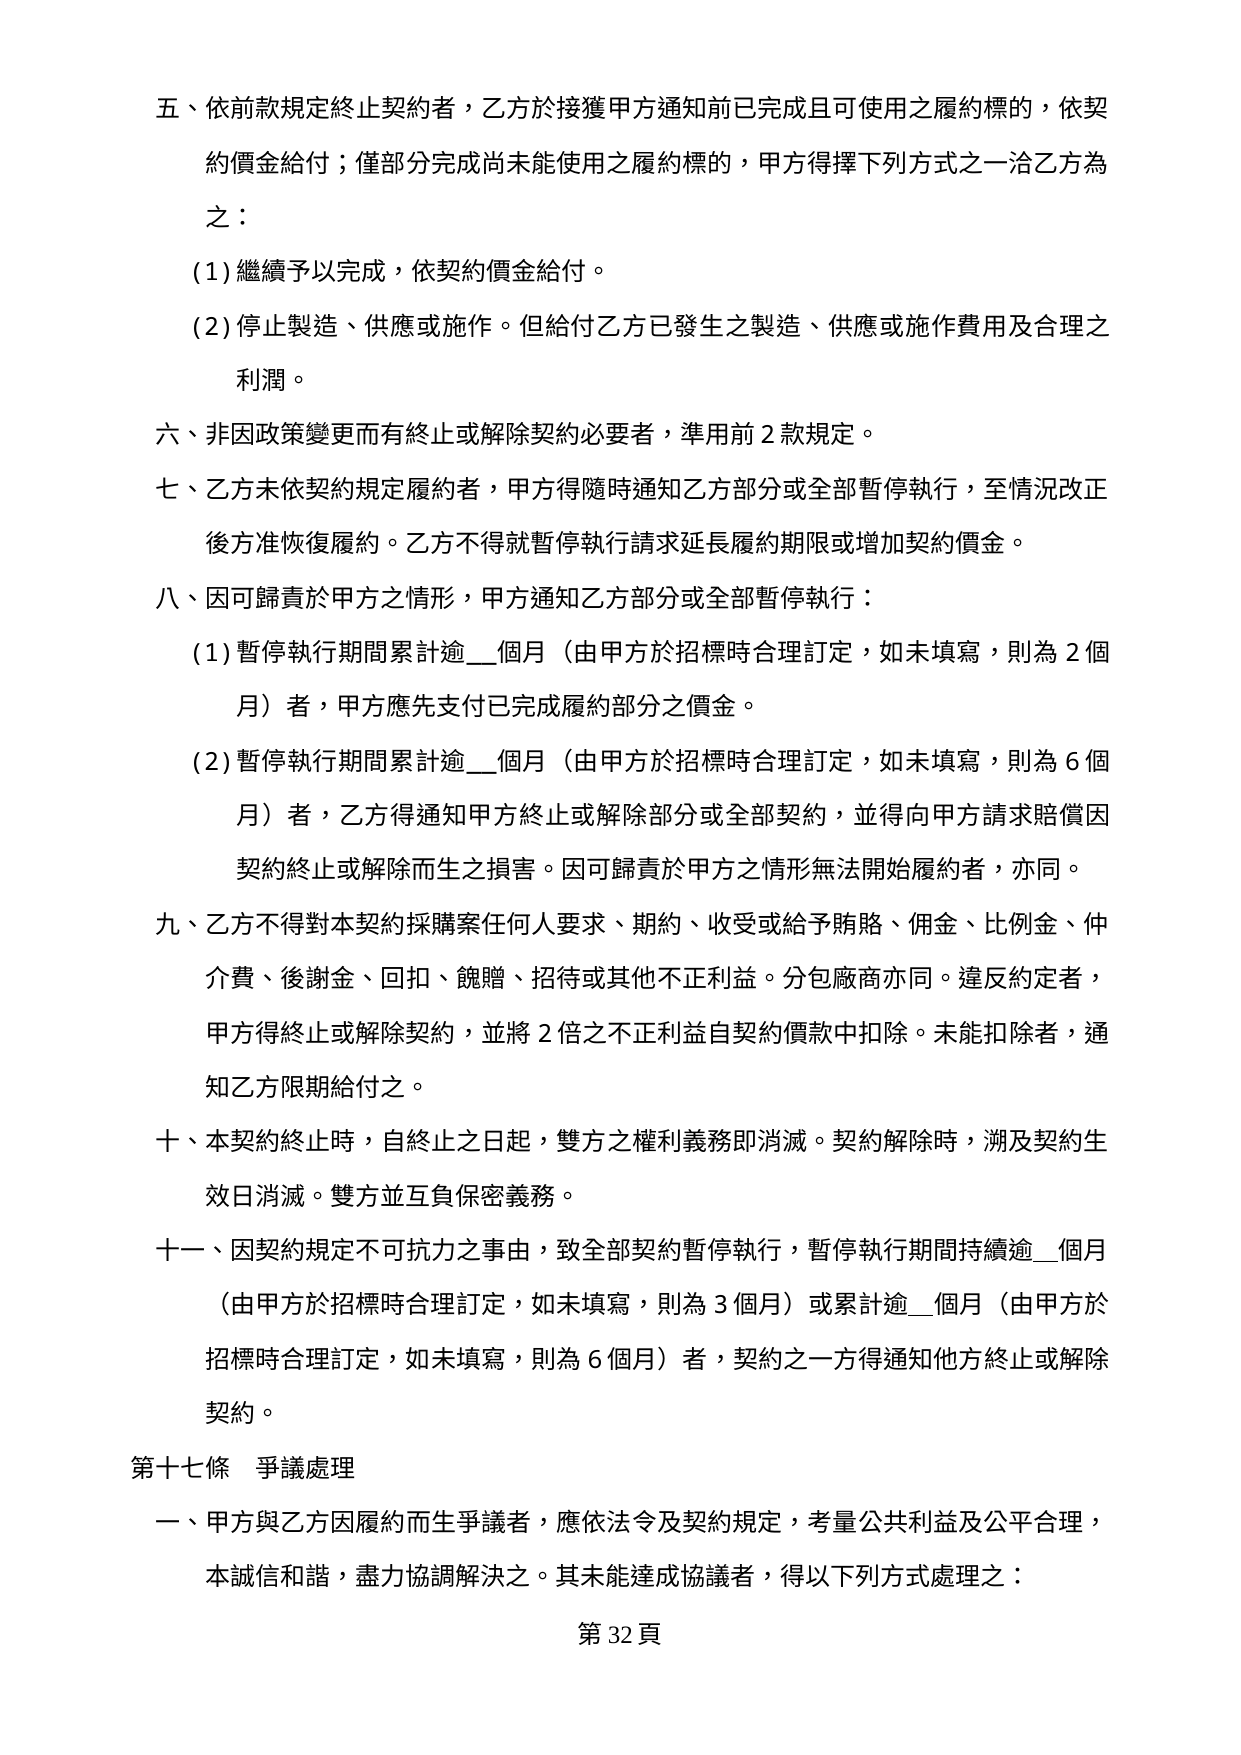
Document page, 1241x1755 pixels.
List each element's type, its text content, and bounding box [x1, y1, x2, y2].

text 十、本契約終止時，自終止之日起，雙方之權利義務即消滅。契約解除時，溯及契約生效日消滅。雙方並互負保密義務。 [155, 1122, 1110, 1212]
text 六、非因政策變更而有終止或解除契約必要者，準用前2款規定。 [155, 415, 1110, 451]
text 十一、因契約規定不可抗力之事由，致全部契約暫停執行，暫停執行期間持續逾＿個月（由甲方於招標時合理訂定，如未填寫，則為3個月）或累計逾＿個月（由甲方於招標時合理訂定，如未填寫，則為6個月）者，契約之一方得通知他方終止或解除契約。 [155, 1231, 1110, 1430]
list 暫停執行期間累計逾__個月（由甲方於招標時合理訂定，如未填寫，則為6個月）者，乙方得通知甲方終止或解除部分或全部契約，並得向甲方請求賠償因契約終止或解除而生之損害。因可歸責於甲方之情形無法開始履約者，亦同。 [189, 741, 1110, 886]
list 繼續予以完成，依契約價金給付。 [189, 252, 1110, 288]
list 停止製造、供應或施作。但給付乙方已發生之製造、供應或施作費用及合理之利潤。 [189, 306, 1110, 397]
text 七、乙方未依契約規定履約者，甲方得隨時通知乙方部分或全部暫停執行，至情況改正後方准恢復履約。乙方不得就暫停執行請求延長履約期限或增加契約價金。 [155, 469, 1110, 560]
text 八、因可歸責於甲方之情形，甲方通知乙方部分或全部暫停執行： [155, 578, 1110, 614]
text 五、依前款規定終止契約者，乙方於接獲甲方通知前已完成且可使用之履約標的，依契約價金給付；僅部分完成尚未能使用之履約標的，甲方得擇下列方式之一洽乙方為之： [155, 89, 1110, 234]
text 九、乙方不得對本契約採購案任何人要求、期約、收受或給予賄賂、佣金、比例金、仲介費、後謝金、回扣、餽贈、招待或其他不正利益。分包廠商亦同。違反約定者，甲方得終止或解除契約，並將2倍之不正利益自契約價款中扣除。未能扣除者，通知乙方限期給付之。 [155, 904, 1110, 1104]
text 第十七條 爭議處理 [130, 1448, 1110, 1484]
text 一、甲方與乙方因履約而生爭議者，應依法令及契約規定，考量公共利益及公平合理，本誠信和諧，盡力協調解決之。其未能達成協議者，得以下列方式處理之： [155, 1502, 1110, 1593]
list 暫停執行期間累計逾__個月（由甲方於招標時合理訂定，如未填寫，則為2個月）者，甲方應先支付已完成履約部分之價金。 [189, 632, 1110, 723]
